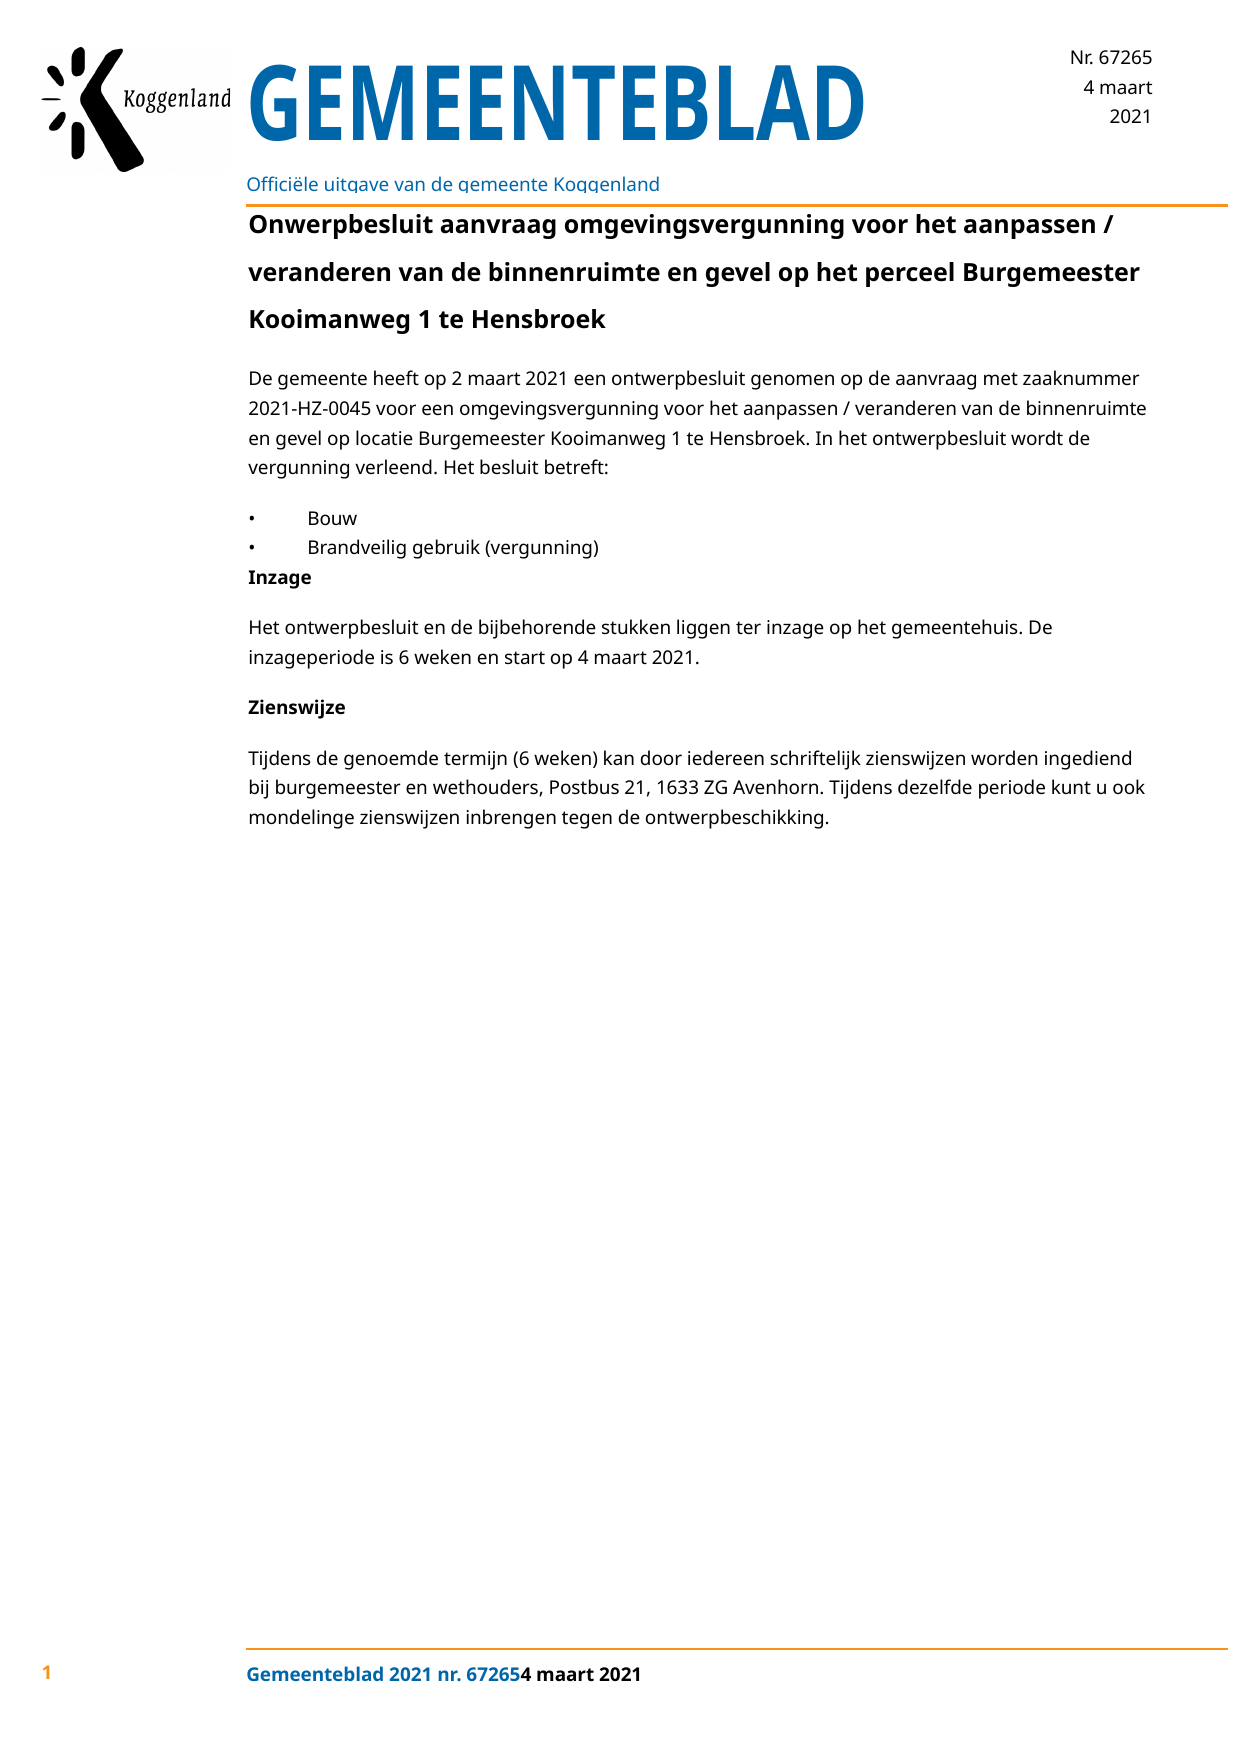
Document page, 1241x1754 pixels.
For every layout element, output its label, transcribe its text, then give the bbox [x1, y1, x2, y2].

text Inzage [248, 564, 1152, 589]
text Het ontwerpbesluit en de bijbehorende stukken liggen ter inzage op het gemeentehuis. De inzageperiode is 6 weken en start op 4 maart 2021. [248, 614, 1152, 669]
text De gemeente heeft op 2 maart 2021 een ontwerpbesluit genomen op de aanvraag met zaaknummer 2021-HZ-0045 voor een omgevingsvergunning voor het aanpassen / veranderen van de binnenruimte en gevel op locatie Burgemeester Kooimanweg 1 te Hensbroek. In het ontwerpbesluit wordt de vergunning verleend. Het besluit betreft: [248, 366, 1152, 480]
text Zienswijze [248, 694, 1152, 720]
picture [41, 47, 231, 172]
text Tijdens de genoemde termijn (6 weken) kan door iedereen schriftelijk zienswijzen worden ingediend bij burgemeester en wethouders, Postbus 21, 1633 ZG Avenhorn. Tijdens dezelfde periode kunt u ook mondelinge zienswijzen inbrengen tegen de ontwerpbeschikking. [248, 745, 1152, 829]
text Onwerpbesluit aanvraag omgevingsvergunning voor het aanpassen / veranderen van de binnenruimte en gevel op het perceel Burgemeester Kooimanweg 1 te Hensbroek [248, 207, 1152, 336]
list Bouw [248, 505, 1152, 530]
list Brandveilig gebruik (vergunning) [248, 534, 1152, 560]
